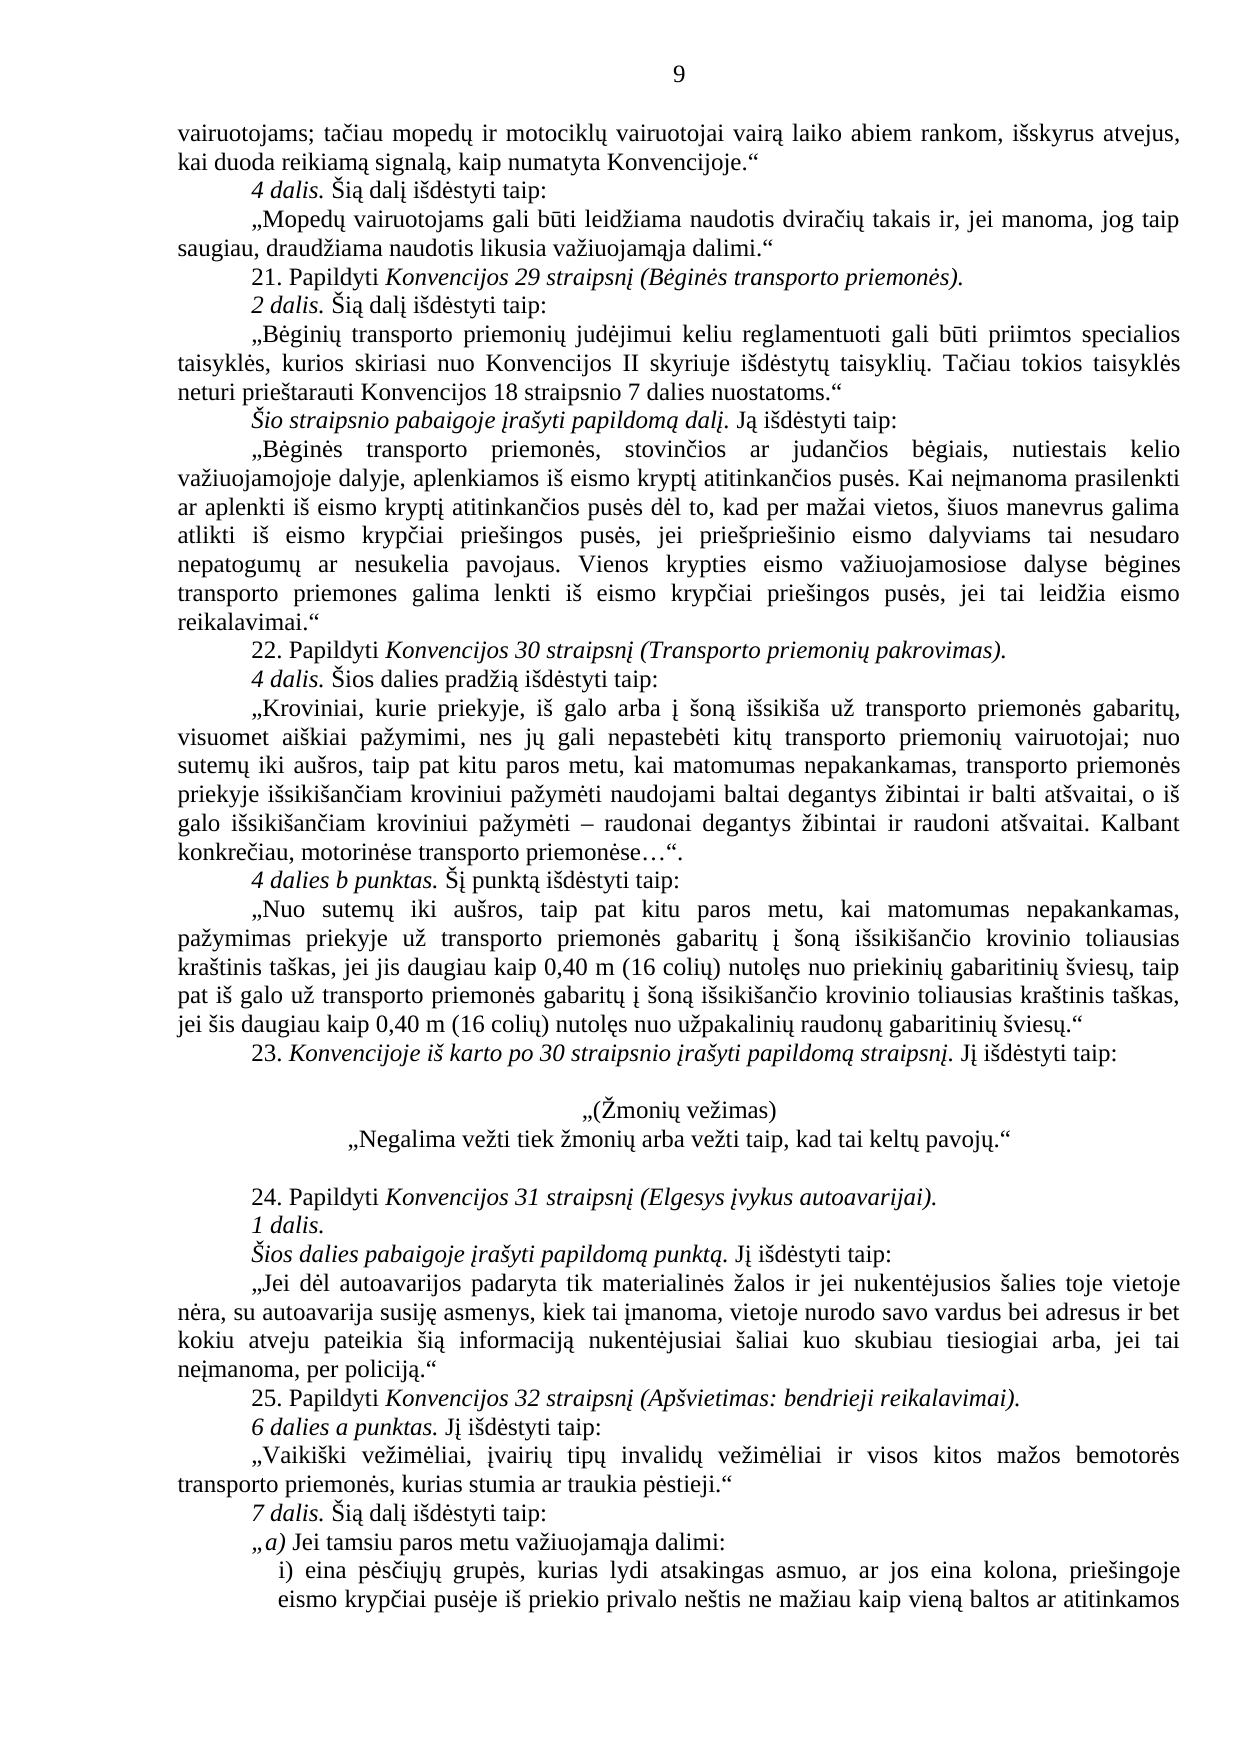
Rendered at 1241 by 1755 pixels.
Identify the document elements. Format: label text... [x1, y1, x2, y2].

text 6 dalies a punktas. Jį išdėstyti taip: [177, 1412, 1181, 1441]
text 25. Papildyti Konvencijos 32 straipsnį (Apšvietimas: bendrieji reikalavimai). [177, 1383, 1181, 1412]
text vairuotojams; tačiau mopedų ir motociklų vairuotojai vairą laiko abiem rankom, išskyrus atvejus, kai duoda reikiamą signalą, kaip numatyta Konvencijoje.“ [177, 118, 1181, 176]
text 4 dalis. Šios dalies pradžią išdėstyti taip: [177, 664, 1181, 693]
text „Kroviniai, kurie priekyje, iš galo arba į šoną išsikiša už transporto priemonės gabaritų, visuomet aiškiai pažymimi, nes jų gali nepastebėti kitų transporto priemonių vairuotojai; nuo sutemų iki aušros, taip pat kitu paros metu, kai matomumas nepakankamas, transporto priemonės priekyje išsikišančiam kroviniui pažymėti naudojami baltai degantys žibintai ir balti atšvaitai, o iš galo išsikišančiam kroviniui pažymėti – raudonai degantys žibintai ir raudoni atšvaitai. Kalbant konkrečiau, motorinėse transporto priemonėse…“. [177, 693, 1181, 866]
text 1 dalis. [177, 1211, 1181, 1239]
text „a) Jei tamsiu paros metu važiuojamąja dalimi: [177, 1527, 1181, 1556]
text Šios dalies pabaigoje įrašyti papildomą punktą. Jį išdėstyti taip: [177, 1239, 1181, 1268]
text Šio straipsnio pabaigoje įrašyti papildomą dalį. Ją išdėstyti taip: [177, 406, 1181, 434]
text „Bėginės transporto priemonės, stovinčios ar judančios bėgiais, nutiestais kelio važiuojamojoje dalyje, aplenkiamos iš eismo kryptį atitinkančios pusės. Kai neįmanoma prasilenkti ar aplenkti iš eismo kryptį atitinkančios pusės dėl to, kad per mažai vietos, šiuos manevrus galima atlikti iš eismo krypčiai priešingos pusės, jei priešpriešinio eismo dalyviams tai nesudaro nepatogumų ar nesukelia pavojaus. Vienos krypties eismo važiuojamosiose dalyse bėgines transporto priemones galima lenkti iš eismo krypčiai priešingos pusės, jei tai leidžia eismo reikalavimai.“ [177, 434, 1181, 636]
text 2 dalis. Šią dalį išdėstyti taip: [177, 291, 1181, 319]
text 22. Papildyti Konvencijos 30 straipsnį (Transporto priemonių pakrovimas). [177, 636, 1181, 664]
text 21. Papildyti Konvencijos 29 straipsnį (Bėginės transporto priemonės). [177, 262, 1181, 291]
text 7 dalis. Šią dalį išdėstyti taip: [177, 1498, 1181, 1527]
text „Nuo sutemų iki aušros, taip pat kitu paros metu, kai matomumas nepakankamas, pažymimas priekyje už transporto priemonės gabaritų į šoną išsikišančio krovinio toliausias kraštinis taškas, jei jis daugiau kaip 0,40 m (16 colių) nutolęs nuo priekinių gabaritinių šviesų, taip pat iš galo už transporto priemonės gabaritų į šoną išsikišančio krovinio toliausias kraštinis taškas, jei šis daugiau kaip 0,40 m (16 colių) nutolęs nuo užpakalinių raudonų gabaritinių šviesų.“ [177, 894, 1181, 1038]
text „Negalima vežti tiek žmonių arba vežti taip, kad tai keltų pavojų.“ [177, 1124, 1181, 1153]
text „Bėginių transporto priemonių judėjimui keliu reglamentuoti gali būti priimtos specialios taisyklės, kurios skiriasi nuo Konvencijos II skyriuje išdėstytų taisyklių. Tačiau tokios taisyklės neturi prieštarauti Konvencijos 18 straipsnio 7 dalies nuostatoms.“ [177, 319, 1181, 406]
text 23. Konvencijoje iš karto po 30 straipsnio įrašyti papildomą straipsnį. Jį išdėstyti taip: [177, 1038, 1181, 1067]
text 4 dalies b punktas. Šį punktą išdėstyti taip: [177, 866, 1181, 894]
text „Jei dėl autoavarijos padaryta tik materialinės žalos ir jei nukentėjusios šalies toje vietoje nėra, su autoavarija susiję asmenys, kiek tai įmanoma, vietoje nurodo savo vardus bei adresus ir bet kokiu atveju pateikia šią informaciją nukentėjusiai šaliai kuo skubiau tiesiogiai arba, jei tai neįmanoma, per policiją.“ [177, 1268, 1181, 1383]
text „Vaikiški vežimėliai, įvairių tipų invalidų vežimėliai ir visos kitos mažos bemotorės transporto priemonės, kurias stumia ar traukia pėstieji.“ [177, 1441, 1181, 1498]
text i) eina pėsčiųjų grupės, kurias lydi atsakingas asmuo, ar jos eina kolona, priešingoje eismo krypčiai pusėje iš priekio privalo neštis ne mažiau kaip vieną baltos ar atitinkamos [278, 1556, 1181, 1613]
text 24. Papildyti Konvencijos 31 straipsnį (Elgesys įvykus autoavarijai). [177, 1182, 1181, 1211]
text „(Žmonių vežimas) [177, 1096, 1181, 1124]
text „Mopedų vairuotojams gali būti leidžiama naudotis dviračių takais ir, jei manoma, jog taip saugiau, draudžiama naudotis likusia važiuojamąja dalimi.“ [177, 204, 1181, 262]
text 4 dalis. Šią dalį išdėstyti taip: [177, 176, 1181, 204]
